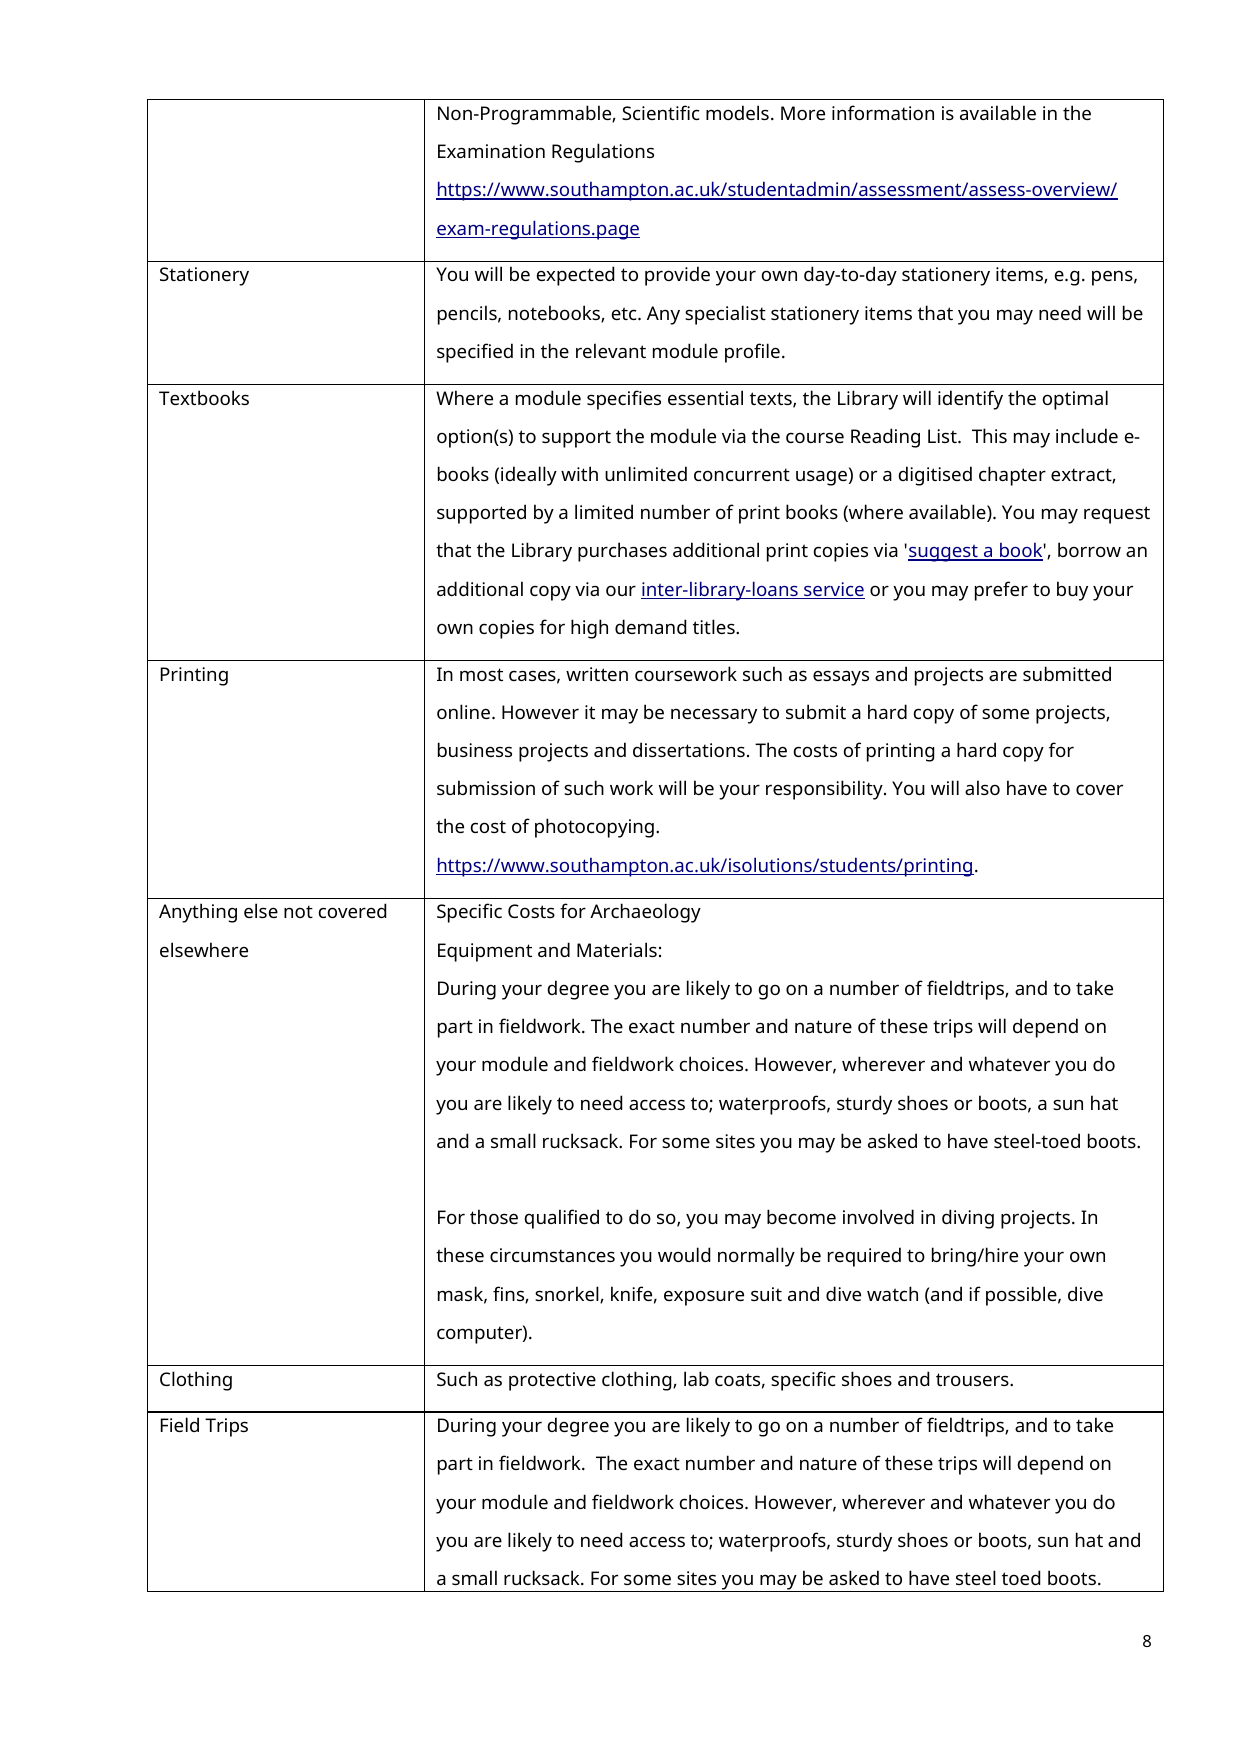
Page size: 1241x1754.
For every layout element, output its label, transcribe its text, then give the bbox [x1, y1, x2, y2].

table_cell Printing [148, 661, 424, 898]
table_cell Where a module specifies essential texts, the Library will identify the optimal option(s) to support the module via the course Reading List. This may include e-books (ideally with unlimited concurrent usage) or a digitised chapter extract, supported by a limited number of print books (where available). You may request that the Library purchases additional print copies via 'suggest a book', borrow an additional copy via our inter-library-loans service or you may prefer to buy your own copies for high demand titles. [425, 385, 1163, 660]
table_cell Stationery [148, 262, 424, 384]
table_cell Such as protective clothing, lab coats, specific shoes and trousers. [425, 1366, 1163, 1411]
table_cell Field Trips [148, 1413, 424, 1591]
table_cell You will be expected to provide your own day-to-day stationery items, e.g. pens, pencils, notebooks, etc. Any specialist stationery items that you may need will be specified in the relevant module profile. [425, 262, 1163, 384]
table_cell Specific Costs for Archaeology Equipment and Materials: During your degree you are likely to go on a number of fieldtrips, and to take part in fieldwork. The exact number and nature of these trips will depend on your module and fieldwork choices. However, wherever and whatever you do you are likely to need access to; waterproofs, sturdy shoes or boots, a sun hat and a small rucksack. For some sites you may be asked to have steel-toed boots. For those qualified to do so, you may become involved in diving projects. In these circumstances you would normally be required to bring/hire your own mask, fins, snorkel, knife, exposure suit and dive watch (and if possible, dive computer). [425, 899, 1163, 1365]
table_cell Non-Programmable, Scientific models. More information is available in the Examination Regulations https://www.southampton.ac.uk/studentadmin/assessment/assess-overview/exam-regulations.page [425, 100, 1163, 261]
table_cell [148, 100, 424, 261]
table_cell Textbooks [148, 385, 424, 660]
table_cell During your degree you are likely to go on a number of fieldtrips, and to take part in fieldwork. The exact number and nature of these trips will depend on your module and fieldwork choices. However, wherever and whatever you do you are likely to need access to; waterproofs, sturdy shoes or boots, sun hat and a small rucksack. For some sites you may be asked to have steel toed boots. [425, 1413, 1163, 1591]
table_cell In most cases, written coursework such as essays and projects are submitted online. However it may be necessary to submit a hard copy of some projects, business projects and dissertations. The costs of printing a hard copy for submission of such work will be your responsibility. You will also have to cover the cost of photocopying. https://www.southampton.ac.uk/isolutions/students/printing. [425, 661, 1163, 898]
table_cell Anything else not covered elsewhere [148, 899, 424, 1365]
table_cell Clothing [148, 1366, 424, 1411]
